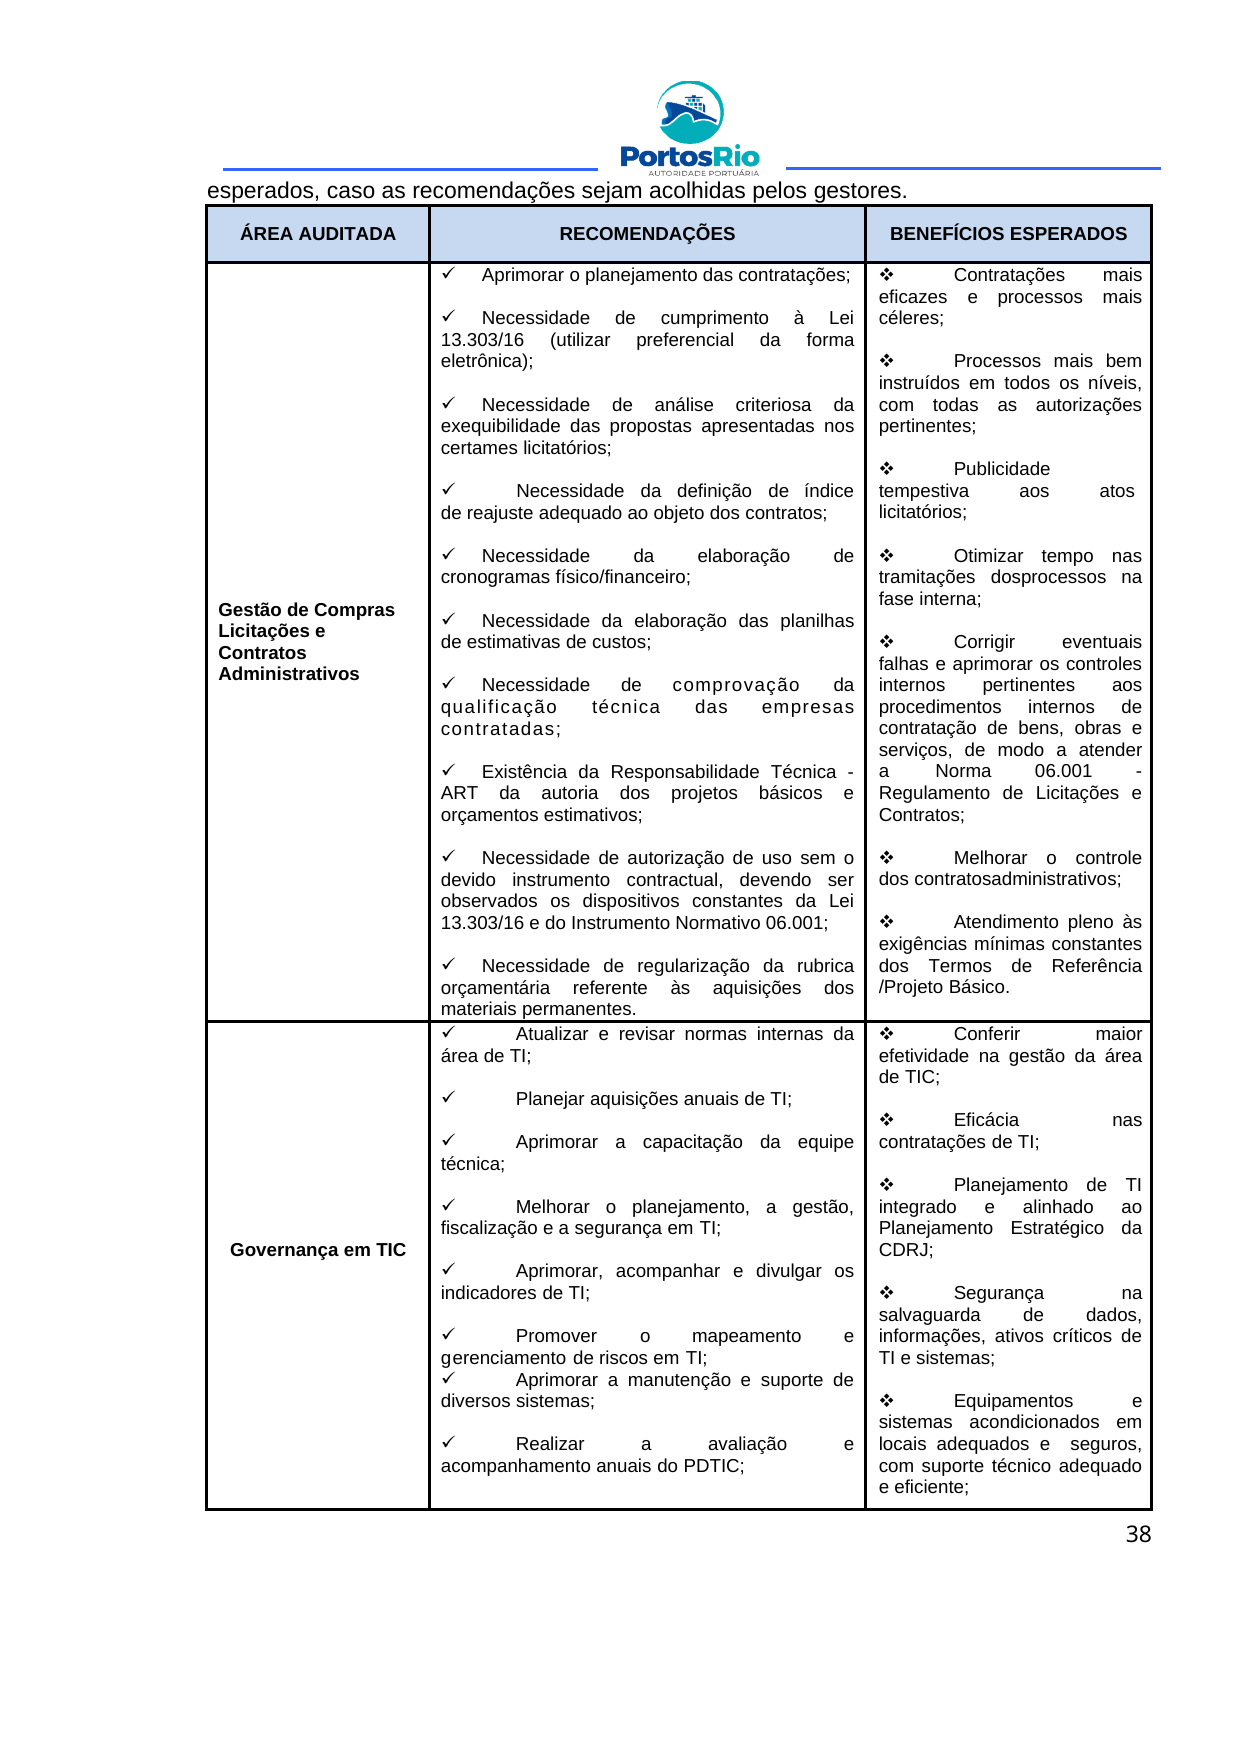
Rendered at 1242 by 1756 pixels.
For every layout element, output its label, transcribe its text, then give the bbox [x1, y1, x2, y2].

table_cell Gestão de Compras Licitações e Contratos Administrativos [208, 264, 428, 1019]
table_cell Atualizar e revisar normas internas da área de TI; Planejar aquisições anuais de TI; Aprimorar a capacitação da equipe técnica; Melhorar o planejamento, a gestão, fiscalização e a segurança em TI; Aprimorar, acompanhar e divulgar os indicadores de TI; Promover o mapeamento e gerenciamento de riscos em TI; Aprimorar a manutenção e suporte de diversos sistemas; Realizar a avaliação e acompanhamento anuais do PDTIC; Realizar testes de recuperação de dados (Backup) e de integridade e recuperação dos backups das bases de dados; Necessidade de garantir Backup e Restauração dos Dados no Office 365; Criptografar os arquivos de backup realizados e dos arquivos de backup das bases de dados e dados em trânsito; Promover o bloqueio de acesso com senhas em branco; Necessidade de fazer verificações de vulnerabilidade nos bancos de dados. [431, 1023, 864, 1508]
table_header RECOMENDAÇÕES [431, 207, 864, 261]
table_header BENEFÍCIOS ESPERADOS [867, 207, 1150, 261]
text esperados, caso as recomendações sejam acolhidas pelos gestores. [207, 177, 1152, 204]
table_cell Governança em TIC [208, 1023, 428, 1508]
table_cell Contratações mais eficazes e processos mais céleres; Processos mais bem instruídos em todos os níveis, com todas as autorizações pertinentes; Publicidade tempestiva aos atos licitatórios; Otimizar tempo nas tramitações dosprocessos na fase interna; Corrigir eventuais falhas e aprimorar os controles internos pertinentes aos procedimentos internos de contratação de bens, obras e serviços, de modo a atender a Norma 06.001 - Regulamento de Licitações e Contratos; Melhorar o controle dos contratosadministrativos; Atendimento pleno às exigências mínimas constantes dos Termos de Referência /Projeto Básico. [867, 264, 1150, 1019]
table_cell Conferir maior efetividade na gestão da área de TIC; Eficácia nas contratações de TI; Planejamento de TI integrado e alinhado ao Planejamento Estratégico da CDRJ; Segurança na salvaguarda de dados, informações, ativos críticos de TI e sistemas; Equipamentos e sistemas acondicionados em locais adequados e seguros, com suporte técnico adequado e eficiente; Fortalecer significativamente a postura de segurança, a disponibilidade e a resiliência do ambiente tecnológico da CDRJ, garantindo a continuidade eficiente dos serviços em cenários adversos.. [867, 1023, 1150, 1508]
table_header ÁREA AUDITADA [208, 207, 428, 261]
table_cell Aprimorar o planejamento das contratações; Necessidade de cumprimento à Lei 13.303/16 (utilizar preferencial da forma eletrônica); Necessidade de análise criteriosa da exequibilidade das propostas apresentadas nos certames licitatórios; Necessidade da definição de índice de reajuste adequado ao objeto dos contratos; Necessidade da elaboração de cronogramas físico/financeiro; Necessidade da elaboração das planilhas de estimativas de custos; Necessidade de comprovação da qualificação técnica das empresas contratadas; Existência da Responsabilidade Técnica - ART da autoria dos projetos básicos e orçamentos estimativos; Necessidade de autorização de uso sem o devido instrumento contractual, devendo ser observados os dispositivos constantes da Lei 13.303/16 e do Instrumento Normativo 06.001; Necessidade de regularização da rubrica orçamentária referente às aquisições dos materiais permanentes. [431, 264, 864, 1019]
